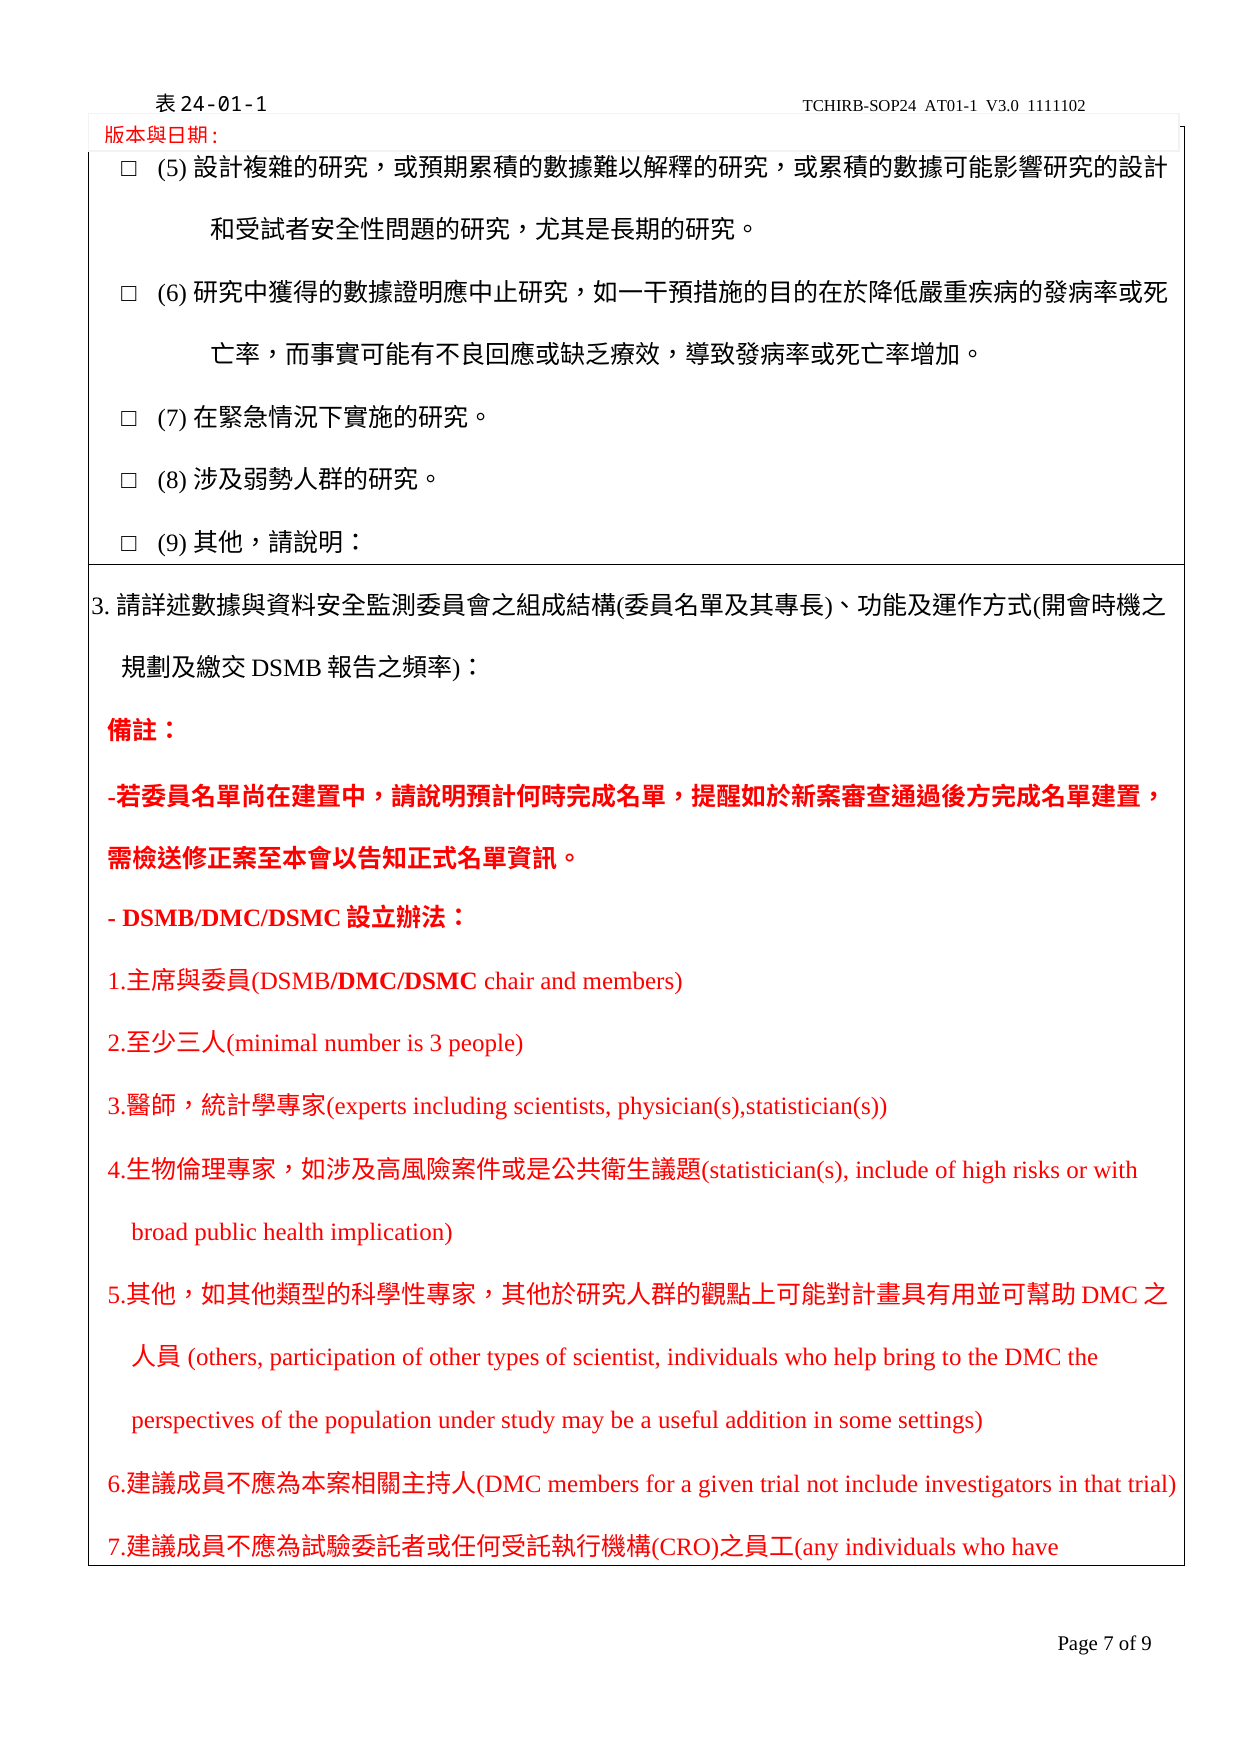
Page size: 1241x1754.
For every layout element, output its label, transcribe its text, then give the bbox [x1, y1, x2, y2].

table_cell 2. 若本試驗設有數據與資料安全監測委員會，請勾選符合項目： □ (1) 對照性研究，其主要或次要終點是死亡和/或發生嚴重疾病。 □ (2) 隨機對照的研究，其主要的研究目的是評價降低嚴重疾病的發病率或死亡率的一項新干預措施的有效性與安全性。 □ (3) 高風險干預措施的早期研究，無論是否隨機，例如︰有不可預防的、潛在致命的併發症風險，或常見的、引起關注的、可預防的不良事件。 □ (4) 創新性的干預措施的早期階段研究，其臨床安全性訊息非常有限，或先前的資料引起有潛在嚴重不良後果的關注。 □ (5) 設計複雜的研究，或預期累積的數據難以解釋的研究，或累積的數據可能影響研究的設計和受試者安全性問題的研究，尤其是長期的研究。 □ (6) 研究中獲得的數據證明應中止研究，如一干預措施的目的在於降低嚴重疾病的發病率或死亡率，而事實可能有不良回應或缺乏療效，導致發病率或死亡率增加。 □ (7) 在緊急情況下實施的研究。 □ (8) 涉及弱勢人群的研究。 □ (9) 其他，請說明： [89, 127, 1184, 564]
table_cell 3. 請詳述數據與資料安全監測委員會之組成結構(委員名單及其專長)、功能及運作方式(開會時機之規劃及繳交DSMB報告之頻率)： [89, 565, 1184, 690]
table_cell 備註： -若委員名單尚在建置中，請說明預計何時完成名單，提醒如於新案審查通過後方完成名單建置，需檢送修正案至本會以告知正式名單資訊。 - DSMB/DMC/DSMC設立辦法： 1.主席與委員(DSMB/DMC/DSMC chair and members) 2.至少三人(minimal number is 3 people) 3.醫師，統計學專家(experts including scientists, physician(s),statistician(s)) 4.生物倫理專家，如涉及高風險案件或是公共衛生議題(statistician(s), include of high risks or with broad public health implication) 5.其他，如其他類型的科學性專家，其他於研究人群的觀點上可能對計畫具有用並可幫助DMC之人員 (others, participation of other types of scientist, individuals who help bring to the DMC the perspectives of the population under study may be a useful addition in some settings) 6.建議成員不應為本案相關主持人(DMC members for a given trial not include investigators in that trial) 7.建議成員不應為試驗委託者或任何受託執行機構(CRO)之員工(any individuals who have relationships with sponsor employees ) 8.潛在性利益衝突(Potential conflicts of interest) 9.獨立(Independent to related organization is better.) -DSMB設立時機(When & Which kind of trials need a DSMB?)： 多中心隨機對照雙盲研究，其主要目的降低嚴重疾病的發病率或死亡率。 高風險的早期研究或創新性治療，其臨床安全性訊息非常有限，或先前的資料引起有潛在嚴重不良後果的關注。(Risky, High-impact, Early phases of novel intervention, Advanced experimental technologies, life-threatening illnesses ) 設計複雜，預期可能因缺乏療效導致發病率或死亡率增加，尤其是長期的研究。(interim analyses) 在緊急情況下實施的研究或涉及弱勢人群的研究。 [89, 690, 1184, 1565]
